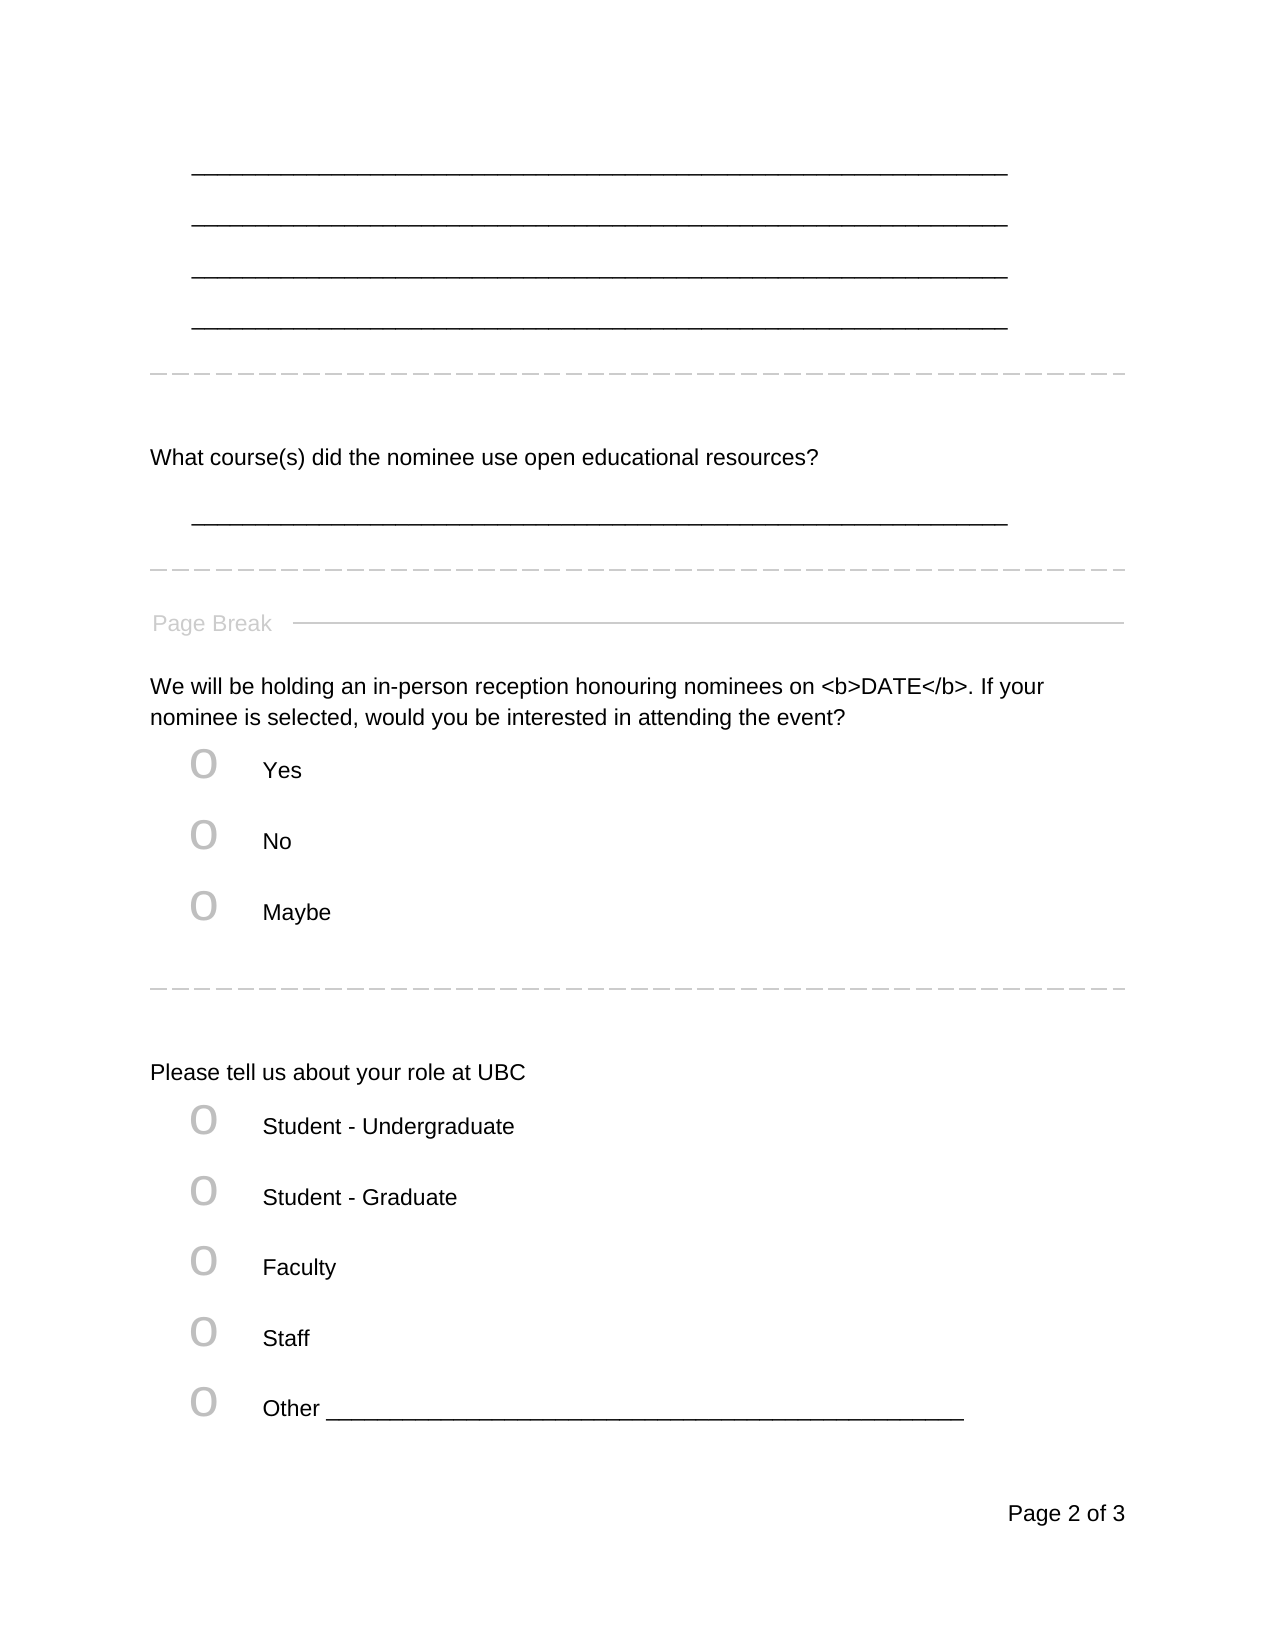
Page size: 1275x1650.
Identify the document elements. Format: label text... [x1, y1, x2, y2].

list Maybe [187, 875, 1125, 936]
table_header [291, 610, 1125, 643]
list Staff [187, 1301, 1125, 1362]
list Student - Graduate [187, 1160, 1125, 1221]
text What course(s) did the nominee use open educational resources? [150, 444, 1125, 471]
text Please tell us about your role at UBC [150, 1059, 1125, 1086]
list Yes [187, 734, 1125, 795]
list Other __________________________________________________ [187, 1371, 1125, 1433]
list No [187, 804, 1125, 866]
text ________________________________________________________________ [150, 150, 1125, 176]
table_header Page Break [151, 610, 291, 643]
text ________________________________________________________________ [150, 201, 1125, 228]
text ________________________________________________________________ [150, 253, 1125, 279]
text ________________________________________________________________ [150, 304, 1125, 330]
list Student - Undergraduate [187, 1089, 1125, 1151]
text We will be holding an in-person reception honouring nominees on <b>DATE</b>. If your nominee is selected, would you be interested in attending the event? [150, 673, 1125, 730]
text ________________________________________________________________ [150, 499, 1125, 526]
list Faculty [187, 1230, 1125, 1292]
